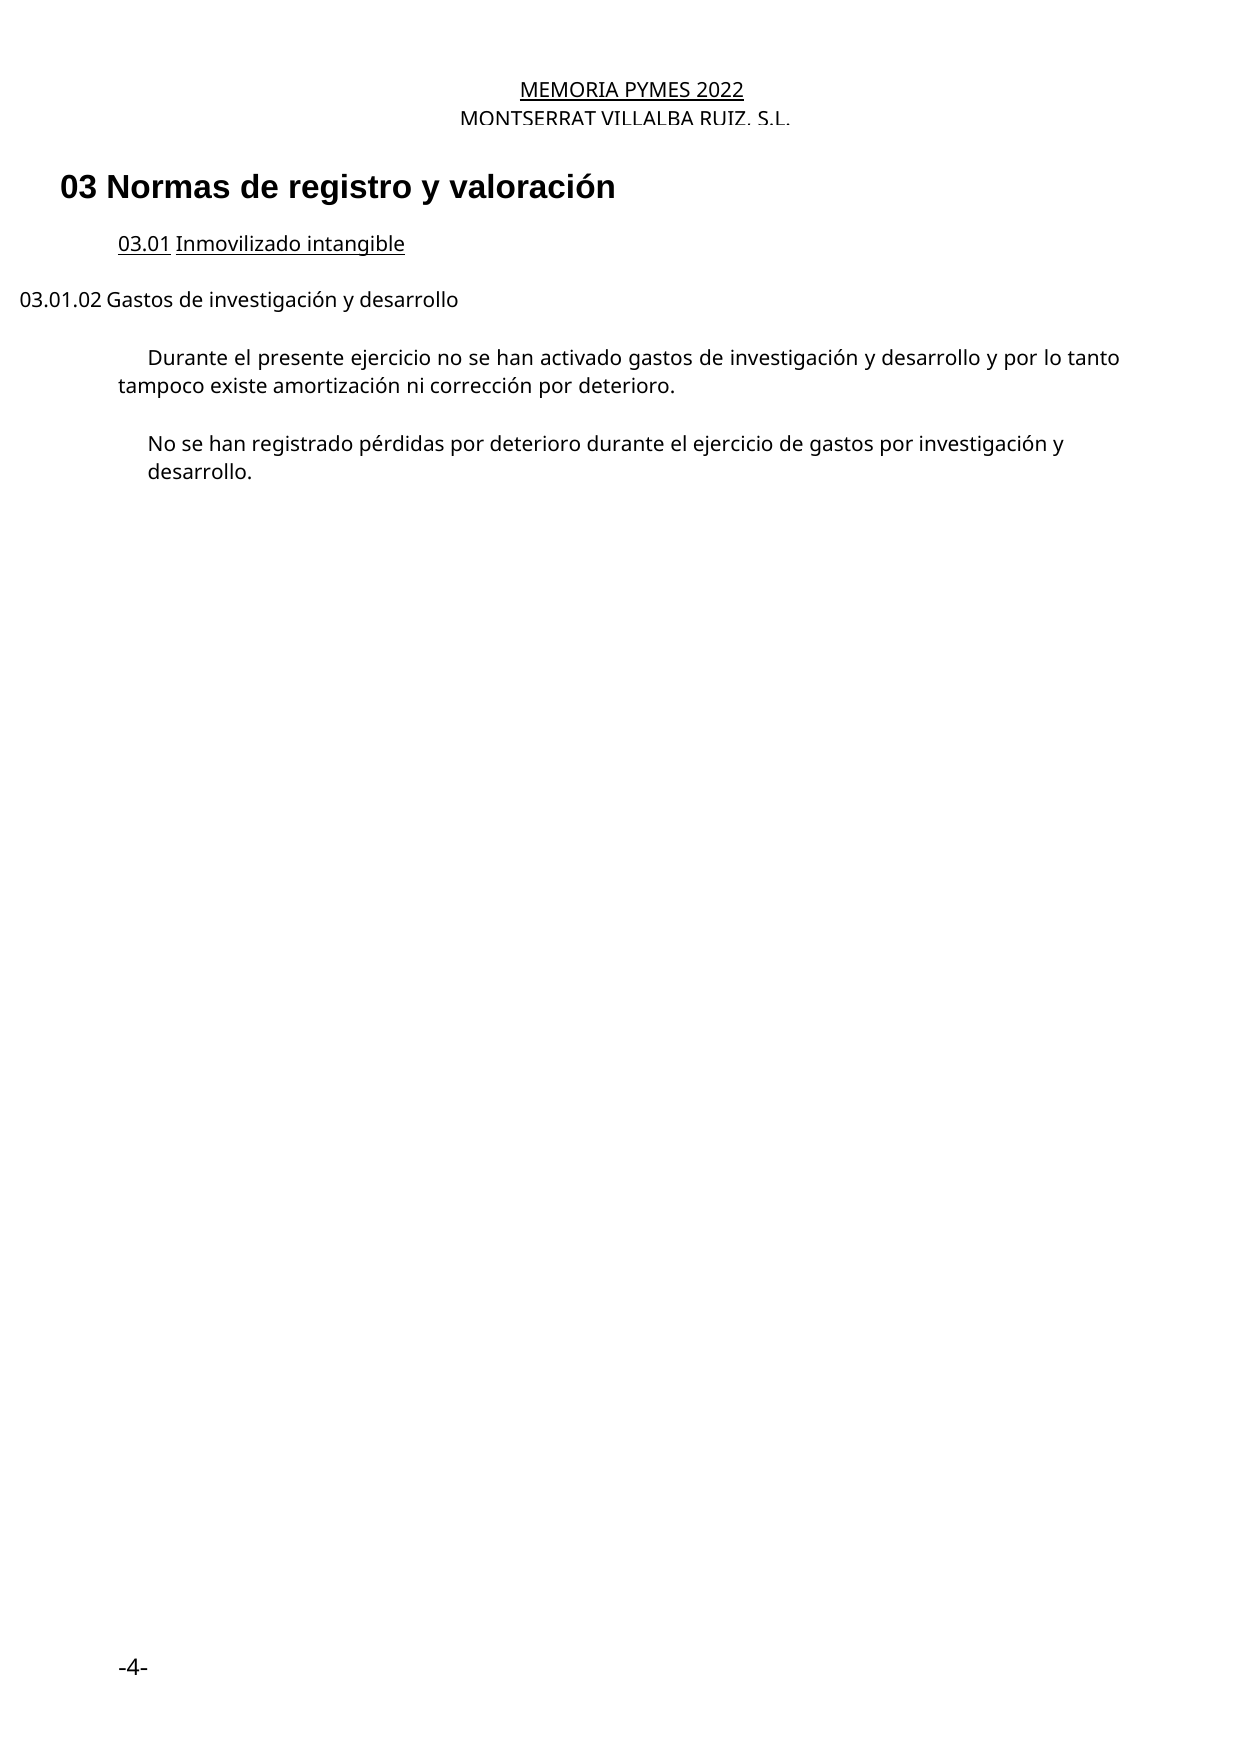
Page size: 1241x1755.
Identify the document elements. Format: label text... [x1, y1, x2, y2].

list Normas de registro y valoración [60, 167, 1163, 205]
list Inmovilizado intangible [118, 229, 1163, 258]
list Gastos de investigación y desarrollo [19, 285, 1163, 313]
text No se han registrado pérdidas por deterioro durante el ejercicio de gastos por investigación y desarrollo. [147, 429, 1163, 486]
text Durante el presente ejercicio no se han activado gastos de investigación y desarrollo y por lo tanto tampoco existe amortización ni corrección por deterioro. [118, 343, 1163, 400]
